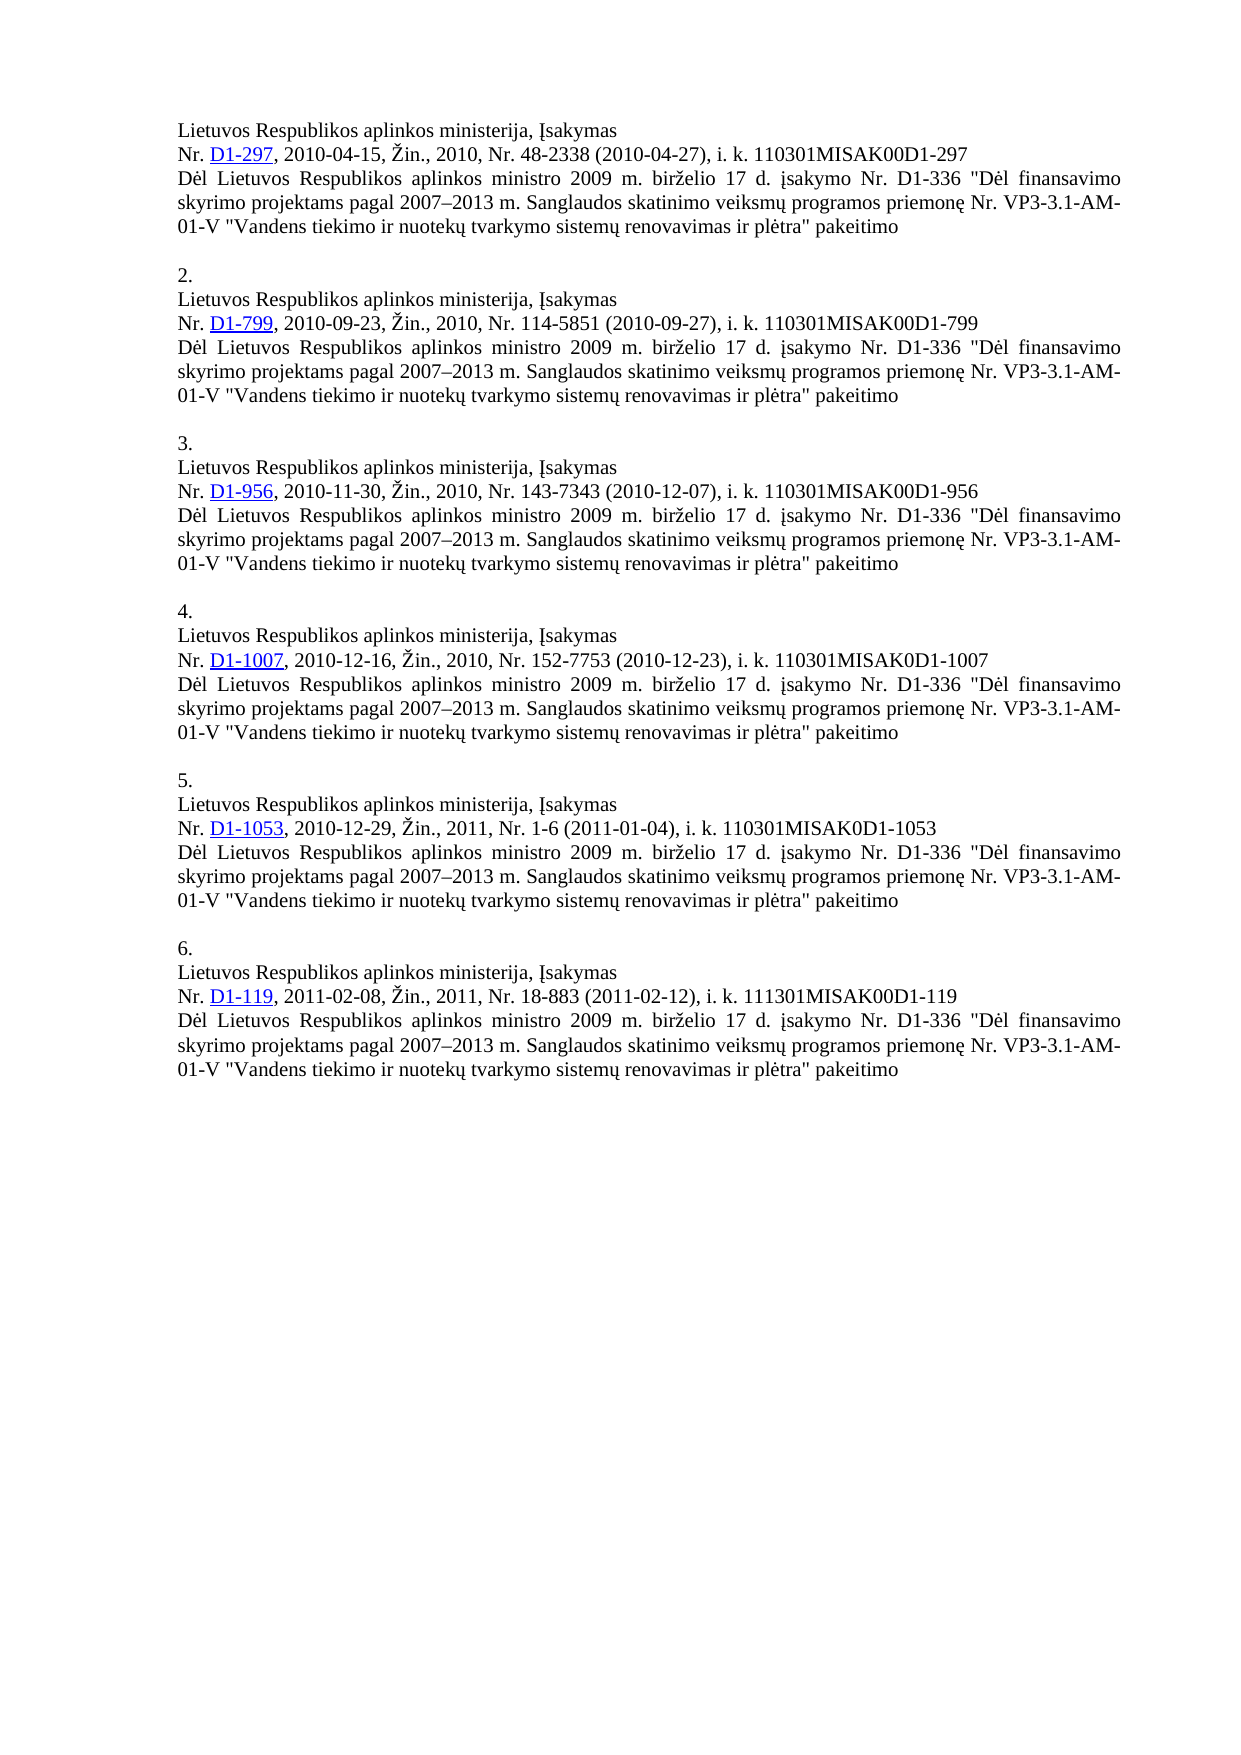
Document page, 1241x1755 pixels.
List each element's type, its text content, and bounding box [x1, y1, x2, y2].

text 2. [177, 262, 1122, 287]
text Dėl Lietuvos Respublikos aplinkos ministro 2009 m. birželio 17 d. įsakymo Nr. D1-336 "Dėl finansavimo skyrimo projektams pagal 2007–2013 m. Sanglaudos skatinimo veiksmų programos priemonę Nr. VP3-3.1-AM-01-V "Vandens tiekimo ir nuotekų tvarkymo sistemų renovavimas ir plėtra" pakeitimo [177, 672, 1122, 744]
text Nr. D1-297, 2010-04-15, Žin., 2010, Nr. 48-2338 (2010-04-27), i. k. 110301MISAK00D1-297 [177, 142, 1122, 166]
text 4. [177, 599, 1122, 623]
text Nr. D1-1053, 2010-12-29, Žin., 2011, Nr. 1-6 (2011-01-04), i. k. 110301MISAK0D1-1053 [177, 816, 1122, 840]
text 3. [177, 431, 1122, 455]
text Nr. D1-1007, 2010-12-16, Žin., 2010, Nr. 152-7753 (2010-12-23), i. k. 110301MISAK0D1-1007 [177, 647, 1122, 672]
text Nr. D1-119, 2011-02-08, Žin., 2011, Nr. 18-883 (2011-02-12), i. k. 111301MISAK00D1-119 [177, 984, 1122, 1008]
text Lietuvos Respublikos aplinkos ministerija, Įsakymas [177, 792, 1122, 816]
text 6. [177, 936, 1122, 960]
text Dėl Lietuvos Respublikos aplinkos ministro 2009 m. birželio 17 d. įsakymo Nr. D1-336 "Dėl finansavimo skyrimo projektams pagal 2007–2013 m. Sanglaudos skatinimo veiksmų programos priemonę Nr. VP3-3.1-AM-01-V "Vandens tiekimo ir nuotekų tvarkymo sistemų renovavimas ir plėtra" pakeitimo [177, 335, 1122, 407]
text Dėl Lietuvos Respublikos aplinkos ministro 2009 m. birželio 17 d. įsakymo Nr. D1-336 "Dėl finansavimo skyrimo projektams pagal 2007–2013 m. Sanglaudos skatinimo veiksmų programos priemonę Nr. VP3-3.1-AM-01-V "Vandens tiekimo ir nuotekų tvarkymo sistemų renovavimas ir plėtra" pakeitimo [177, 840, 1122, 912]
text Lietuvos Respublikos aplinkos ministerija, Įsakymas [177, 287, 1122, 311]
text Lietuvos Respublikos aplinkos ministerija, Įsakymas [177, 118, 1122, 142]
text Dėl Lietuvos Respublikos aplinkos ministro 2009 m. birželio 17 d. įsakymo Nr. D1-336 "Dėl finansavimo skyrimo projektams pagal 2007–2013 m. Sanglaudos skatinimo veiksmų programos priemonę Nr. VP3-3.1-AM-01-V "Vandens tiekimo ir nuotekų tvarkymo sistemų renovavimas ir plėtra" pakeitimo [177, 166, 1122, 238]
text Dėl Lietuvos Respublikos aplinkos ministro 2009 m. birželio 17 d. įsakymo Nr. D1-336 "Dėl finansavimo skyrimo projektams pagal 2007–2013 m. Sanglaudos skatinimo veiksmų programos priemonę Nr. VP3-3.1-AM-01-V "Vandens tiekimo ir nuotekų tvarkymo sistemų renovavimas ir plėtra" pakeitimo [177, 503, 1122, 575]
text Lietuvos Respublikos aplinkos ministerija, Įsakymas [177, 623, 1122, 647]
text Nr. D1-956, 2010-11-30, Žin., 2010, Nr. 143-7343 (2010-12-07), i. k. 110301MISAK00D1-956 [177, 479, 1122, 503]
text Lietuvos Respublikos aplinkos ministerija, Įsakymas [177, 960, 1122, 984]
text Lietuvos Respublikos aplinkos ministerija, Įsakymas [177, 455, 1122, 479]
text Nr. D1-799, 2010-09-23, Žin., 2010, Nr. 114-5851 (2010-09-27), i. k. 110301MISAK00D1-799 [177, 311, 1122, 335]
text Dėl Lietuvos Respublikos aplinkos ministro 2009 m. birželio 17 d. įsakymo Nr. D1-336 "Dėl finansavimo skyrimo projektams pagal 2007–2013 m. Sanglaudos skatinimo veiksmų programos priemonę Nr. VP3-3.1-AM-01-V "Vandens tiekimo ir nuotekų tvarkymo sistemų renovavimas ir plėtra" pakeitimo [177, 1008, 1122, 1081]
text 5. [177, 768, 1122, 792]
